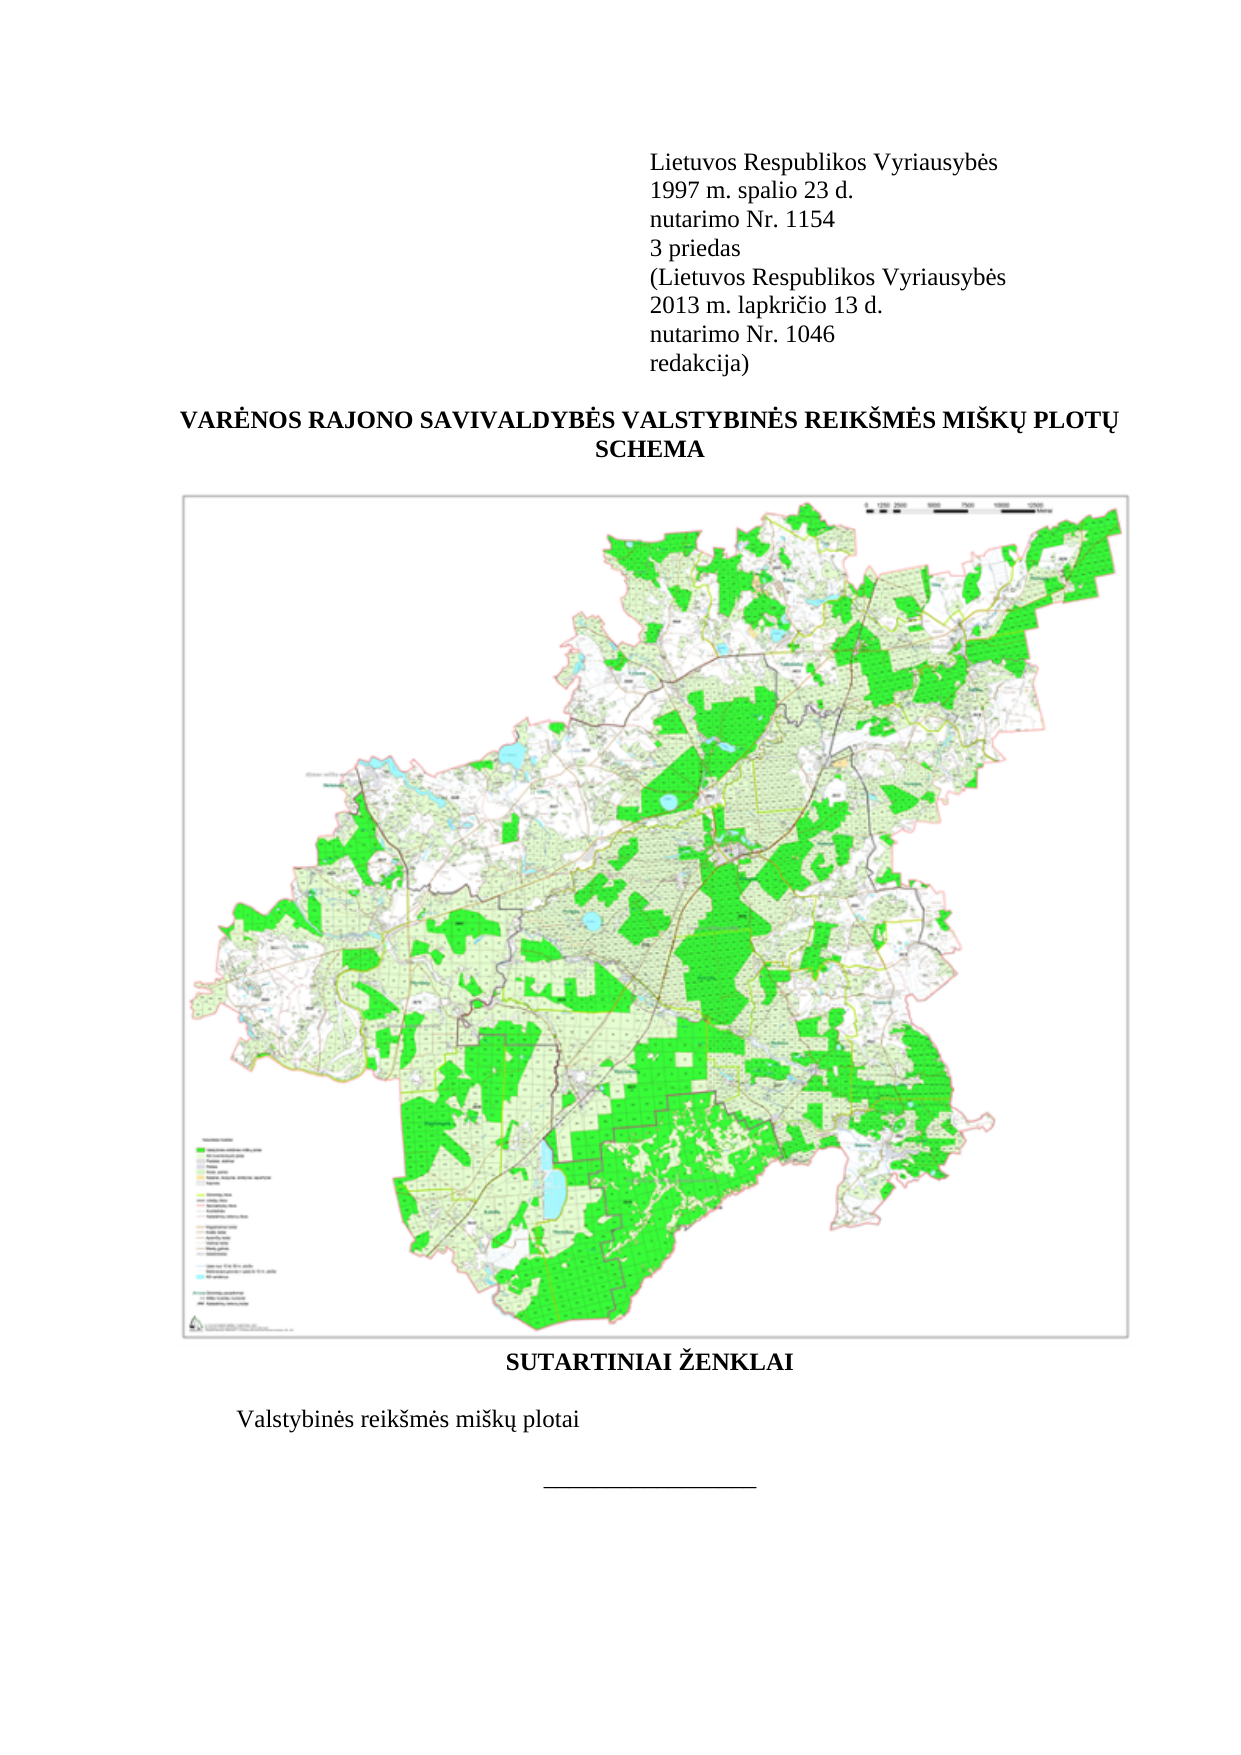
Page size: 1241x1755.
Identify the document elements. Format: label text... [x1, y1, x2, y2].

text 1997 m. spalio 23 d. [649, 176, 1122, 204]
text (Lietuvos Respublikos Vyriausybės [649, 262, 1122, 291]
text nutarimo Nr. 1154 [649, 204, 1122, 233]
text Valstybinės reikšmės miškų plotai [177, 1404, 1122, 1433]
text 2013 m. lapkričio 13 d. [649, 291, 1122, 319]
text SUTARTINIAI ŽENKLAI [177, 1347, 1122, 1375]
text VARĖNOS RAJONO savivaldybės valstybinės reikšmės miškų plotų schema [177, 406, 1122, 463]
text 3 priedas [649, 233, 1122, 262]
text redakcija) [649, 348, 1122, 377]
text nutarimo Nr. 1046 [649, 319, 1122, 348]
text _________________ [177, 1462, 1122, 1490]
text Lietuvos Respublikos Vyriausybės [649, 147, 1122, 176]
